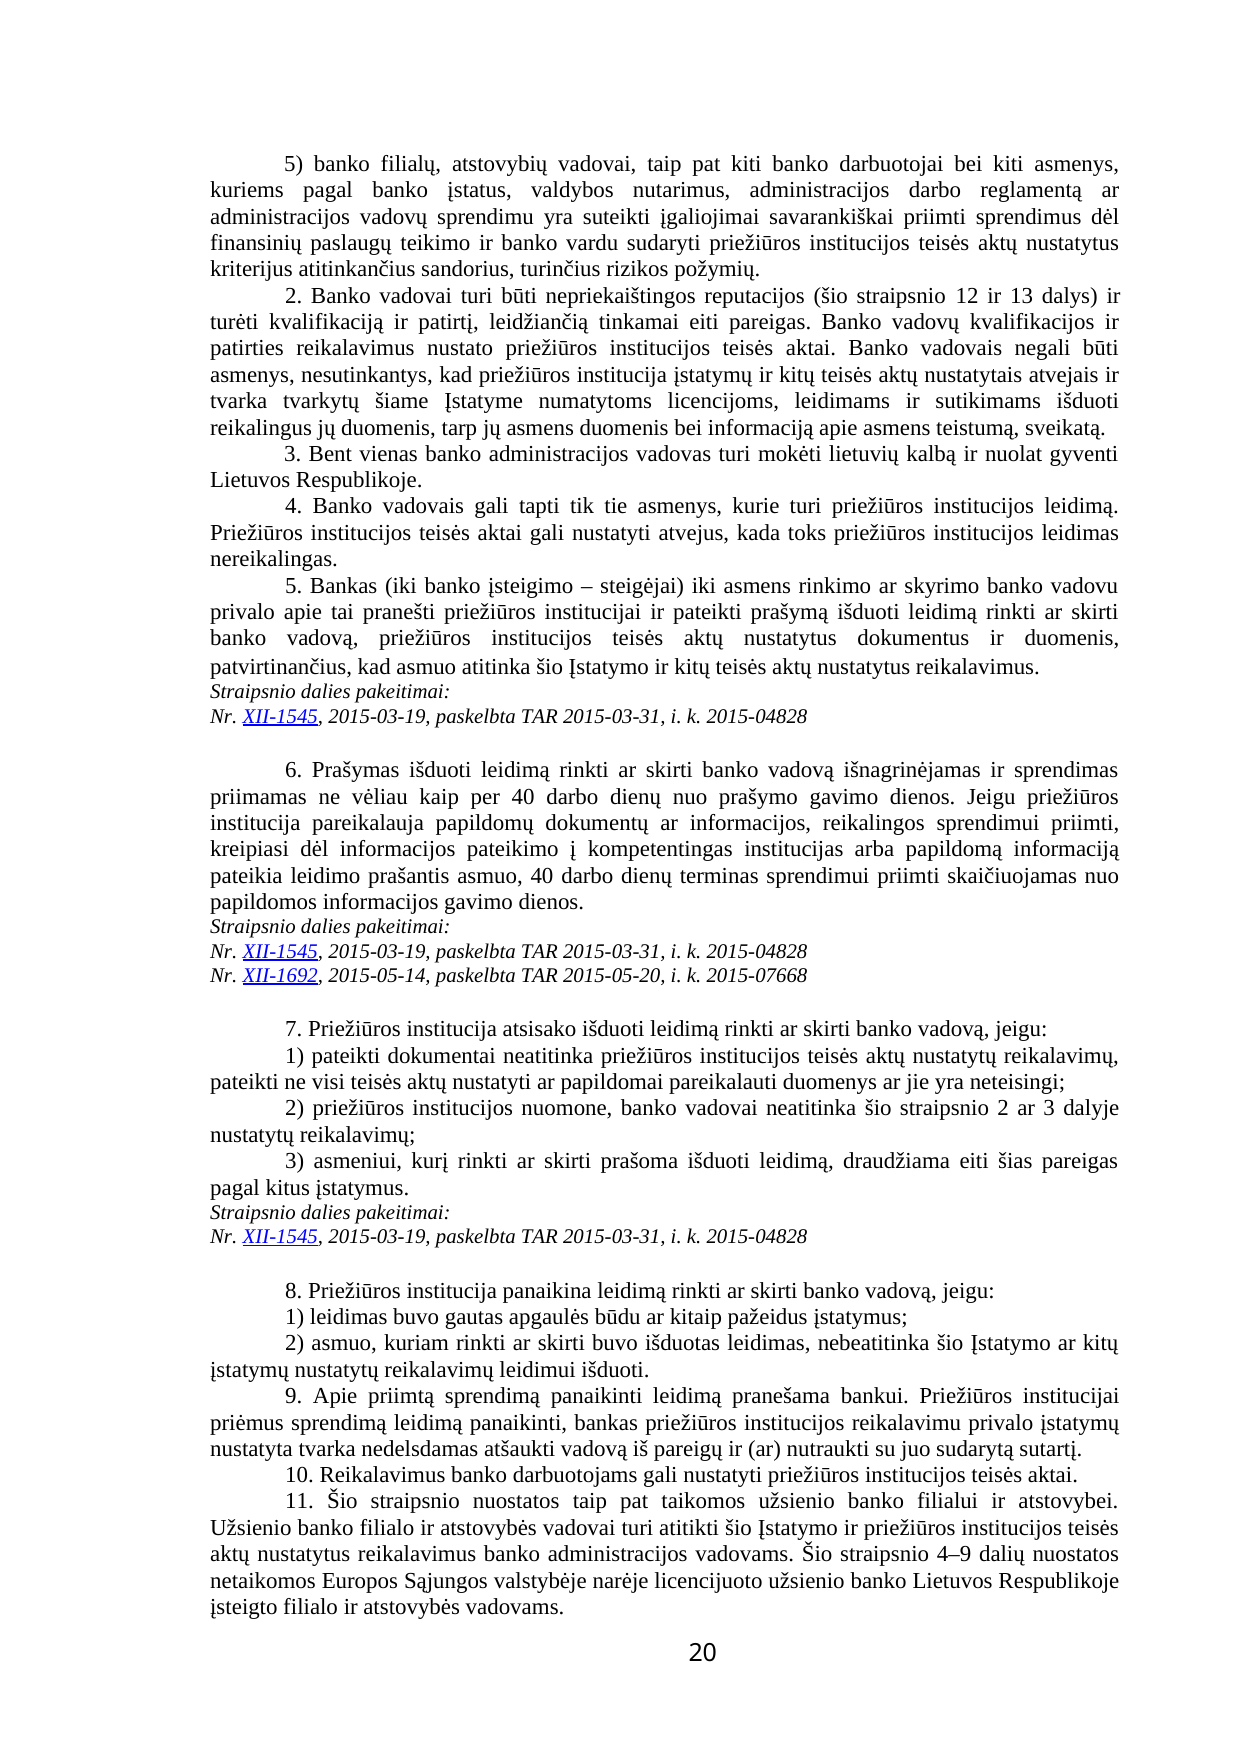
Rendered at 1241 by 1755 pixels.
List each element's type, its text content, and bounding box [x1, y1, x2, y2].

text 6. Prašymas išduoti leidimą rinkti ar skirti banko vadovą išnagrinėjamas ir sprendimas priimamas ne vėliau kaip per 40 darbo dienų nuo prašymo gavimo dienos. Jeigu priežiūros institucija pareikalauja papildomų dokumentų ar informacijos, reikalingos sprendimui priimti, kreipiasi dėl informacijos pateikimo į kompetentingas institucijas arba papildomą informaciją pateikia leidimo prašantis asmuo, 40 darbo dienų terminas sprendimui priimti skaičiuojamas nuo papildomos informacijos gavimo dienos. [210, 756, 1120, 914]
text 2) priežiūros institucijos nuomone, banko vadovai neatitinka šio straipsnio 2 ar 3 dalyje nustatytų reikalavimų; [210, 1094, 1120, 1147]
text Nr. XII-1545, 2015-03-19, paskelbta TAR 2015-03-31, i. k. 2015-04828 [210, 1224, 1120, 1248]
text 2. Banko vadovai turi būti nepriekaištingos reputacijos (šio straipsnio 12 ir 13 dalys) ir turėti kvalifikaciją ir patirtį, leidžiančią tinkamai eiti pareigas. Banko vadovų kvalifikacijos ir patirties reikalavimus nustato priežiūros institucijos teisės aktai. Banko vadovais negali būti asmenys, nesutinkantys, kad priežiūros institucija įstatymų ir kitų teisės aktų nustatytais atvejais ir tvarka tvarkytų šiame Įstatyme numatytoms licencijoms, leidimams ir sutikimams išduoti reikalingus jų duomenis, tarp jų asmens duomenis bei informaciją apie asmens teistumą, sveikatą. [210, 282, 1120, 440]
text Nr. XII-1545, 2015-03-19, paskelbta TAR 2015-03-31, i. k. 2015-04828 [210, 938, 1120, 963]
text 2) asmuo, kuriam rinkti ar skirti buvo išduotas leidimas, nebeatitinka šio Įstatymo ar kitų įstatymų nustatytų reikalavimų leidimui išduoti. [210, 1329, 1120, 1382]
text 5) banko filialų, atstovybių vadovai, taip pat kiti banko darbuotojai bei kiti asmenys, kuriems pagal banko įstatus, valdybos nutarimus, administracijos darbo reglamentą ar administracijos vadovų sprendimu yra suteikti įgaliojimai savarankiškai priimti sprendimus dėl finansinių paslaugų teikimo ir banko vardu sudaryti priežiūros institucijos teisės aktų nustatytus kriterijus atitinkančius sandorius, turinčius rizikos požymių. [210, 150, 1120, 282]
text Nr. XII-1692, 2015-05-14, paskelbta TAR 2015-05-20, i. k. 2015-07668 [210, 963, 1120, 987]
text 3. Bent vienas banko administracijos vadovas turi mokėti lietuvių kalbą ir nuolat gyventi Lietuvos Respublikoje. [210, 440, 1120, 493]
text 8. Priežiūros institucija panaikina leidimą rinkti ar skirti banko vadovą, jeigu: [210, 1277, 1120, 1303]
text Straipsnio dalies pakeitimai: [210, 1200, 1120, 1224]
text 5. Bankas (iki banko įsteigimo – steigėjai) iki asmens rinkimo ar skyrimo banko vadovu privalo apie tai pranešti priežiūros institucijai ir pateikti prašymą išduoti leidimą rinkti ar skirti banko vadovą, priežiūros institucijos teisės aktų nustatytus dokumentus ir duomenis, patvirtinančius, kad asmuo atitinka šio Įstatymo ir kitų teisės aktų nustatytus reikalavimus. [210, 572, 1120, 679]
text 1) leidimas buvo gautas apgaulės būdu ar kitaip pažeidus įstatymus; [210, 1303, 1120, 1329]
text 4. Banko vadovais gali tapti tik tie asmenys, kurie turi priežiūros institucijos leidimą. Priežiūros institucijos teisės aktai gali nustatyti atvejus, kada toks priežiūros institucijos leidimas nereikalingas. [210, 493, 1120, 572]
text 9. Apie priimtą sprendimą panaikinti leidimą pranešama bankui. Priežiūros institucijai priėmus sprendimą leidimą panaikinti, bankas priežiūros institucijos reikalavimu privalo įstatymų nustatyta tvarka nedelsdamas atšaukti vadovą iš pareigų ir (ar) nutraukti su juo sudarytą sutartį. [210, 1382, 1120, 1461]
text Straipsnio dalies pakeitimai: [210, 679, 1120, 703]
text 1) pateikti dokumentai neatitinka priežiūros institucijos teisės aktų nustatytų reikalavimų, pateikti ne visi teisės aktų nustatyti ar papildomai pareikalauti duomenys ar jie yra neteisingi; [210, 1042, 1120, 1094]
text 10. Reikalavimus banko darbuotojams gali nustatyti priežiūros institucijos teisės aktai. [210, 1461, 1120, 1488]
text 7. Priežiūros institucija atsisako išduoti leidimą rinkti ar skirti banko vadovą, jeigu: [210, 1015, 1120, 1042]
text Nr. XII-1545, 2015-03-19, paskelbta TAR 2015-03-31, i. k. 2015-04828 [210, 703, 1120, 728]
text 11. Šio straipsnio nuostatos taip pat taikomos užsienio banko filialui ir atstovybei. Užsienio banko filialo ir atstovybės vadovai turi atitikti šio Įstatymo ir priežiūros institucijos teisės aktų nustatytus reikalavimus banko administracijos vadovams. Šio straipsnio 4–9 dalių nuostatos netaikomos Europos Sąjungos valstybėje narėje licencijuoto užsienio banko Lietuvos Respublikoje įsteigto filialo ir atstovybės vadovams. [210, 1488, 1120, 1619]
text 3) asmeniui, kurį rinkti ar skirti prašoma išduoti leidimą, draudžiama eiti šias pareigas pagal kitus įstatymus. [210, 1147, 1120, 1200]
text Straipsnio dalies pakeitimai: [210, 914, 1120, 938]
